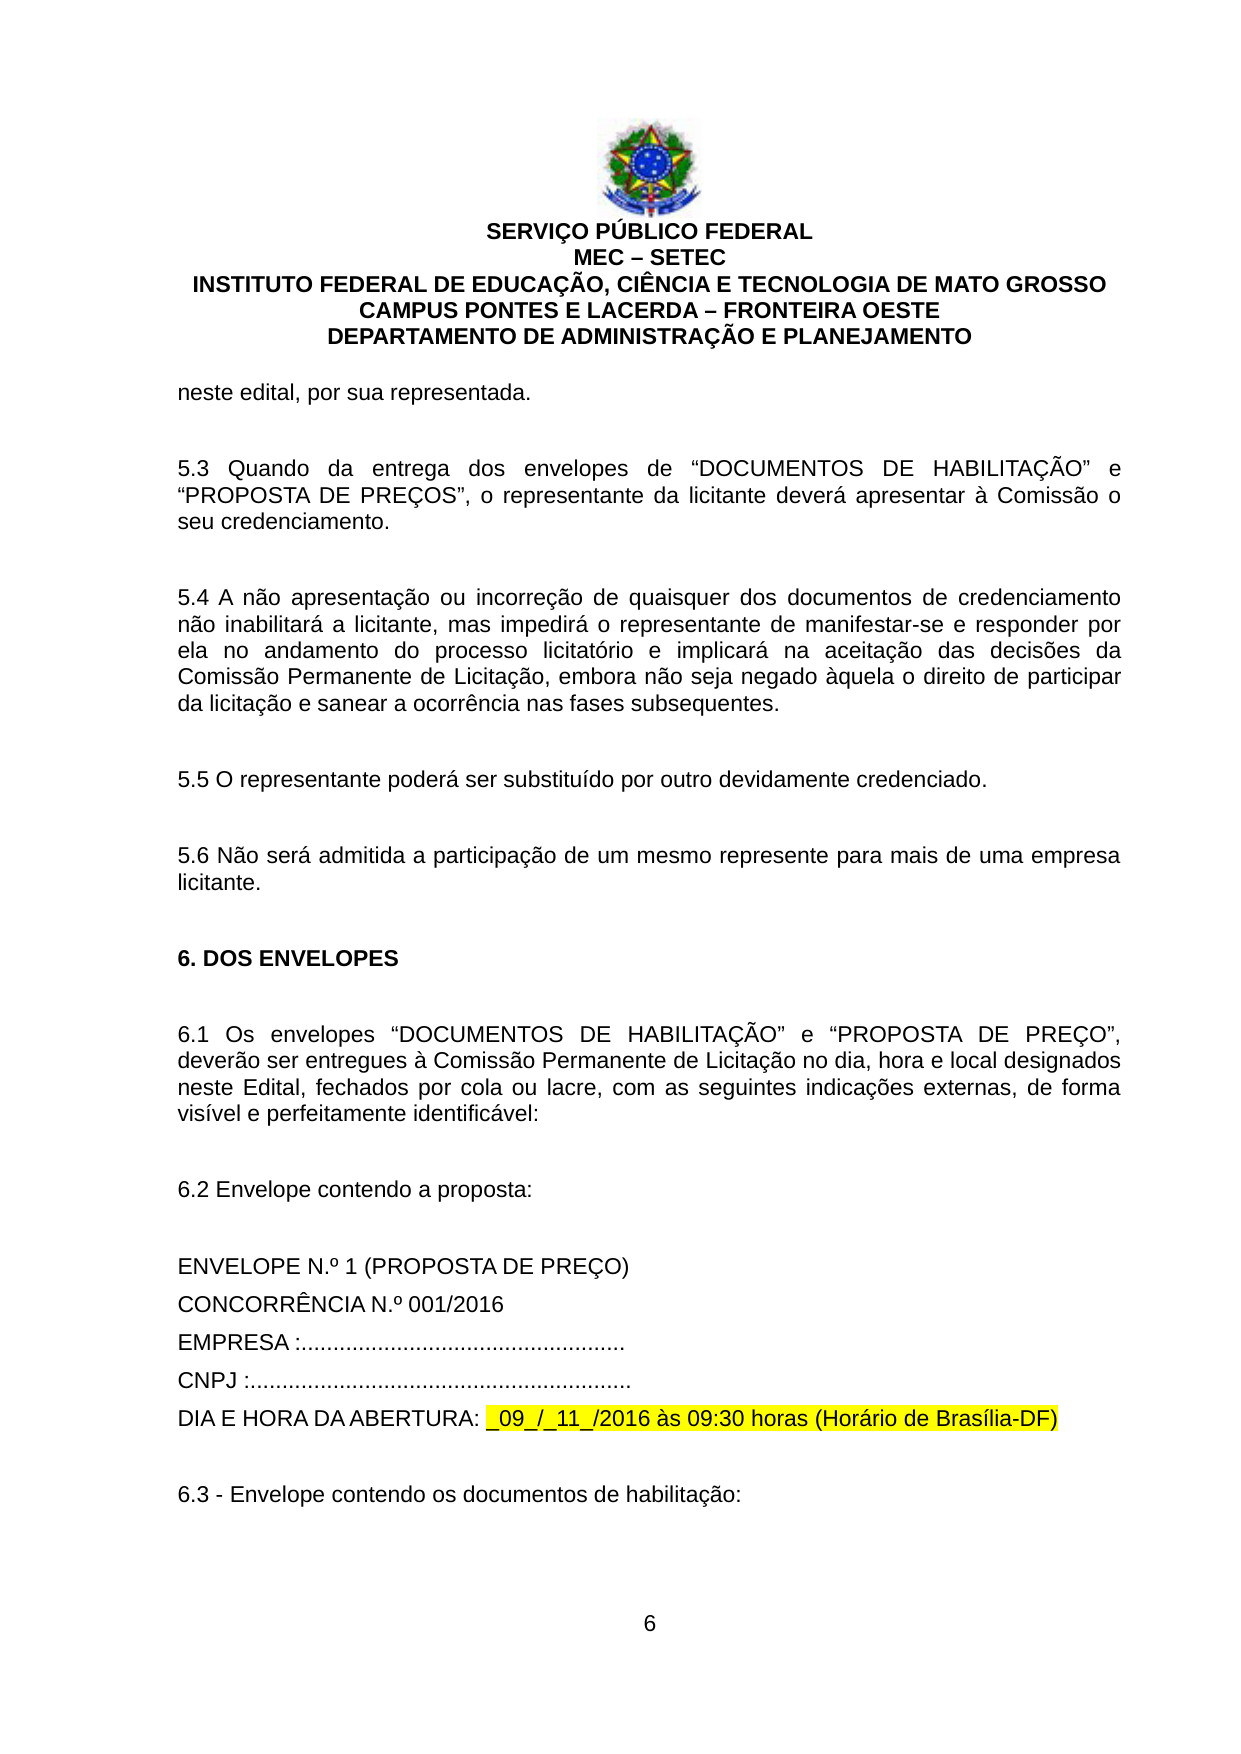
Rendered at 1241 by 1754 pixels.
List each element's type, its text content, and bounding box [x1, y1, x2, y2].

text DIA E HORA DA ABERTURA: _09_/_11_/2016 às 09:30 horas (Horário de Brasília-DF) [177, 1405, 1122, 1431]
text ENVELOPE N.º 1 (PROPOSTA DE PREÇO) [177, 1253, 1122, 1279]
text 5.6 Não será admitida a participação de um mesmo represente para mais de uma empresa licitante. [177, 842, 1122, 895]
text 6.1 Os envelopes “DOCUMENTOS DE HABILITAÇÃO” e “PROPOSTA DE PREÇO”, deverão ser entregues à Comissão Permanente de Licitação no dia, hora e local designados neste Edital, fechados por cola ou lacre, com as seguintes indicações externas, de forma visível e perfeitamente identificável: [177, 1021, 1122, 1126]
text CNPJ :............................................................ [177, 1367, 1122, 1393]
text 5.3 Quando da entrega dos envelopes de “DOCUMENTOS DE HABILITAÇÃO” e “PROPOSTA DE PREÇOS”, o representante da licitante deverá apresentar à Comissão o seu credenciamento. [177, 455, 1122, 534]
text 6.2 Envelope contendo a proposta: [177, 1176, 1122, 1203]
text 5.4 A não apresentação ou incorreção de quaisquer dos documentos de credenciamento não inabilitará a licitante, mas impedirá o representante de manifestar-se e responder por ela no andamento do processo licitatório e implicará na aceitação das decisões da Comissão Permanente de Licitação, embora não seja negado àquela o direito de participar da licitação e sanear a ocorrência nas fases subsequentes. [177, 584, 1122, 716]
text 6. DOS ENVELOPES [177, 945, 1122, 971]
text CONCORRÊNCIA N.º 001/2016 [177, 1291, 1122, 1317]
text EMPRESA :................................................... [177, 1329, 1122, 1355]
text 5.5 O representante poderá ser substituído por outro devidamente credenciado. [177, 766, 1122, 792]
text 6.3 - Envelope contendo os documentos de habilitação: [177, 1481, 1122, 1508]
text neste edital, por sua representada. [177, 379, 1122, 405]
